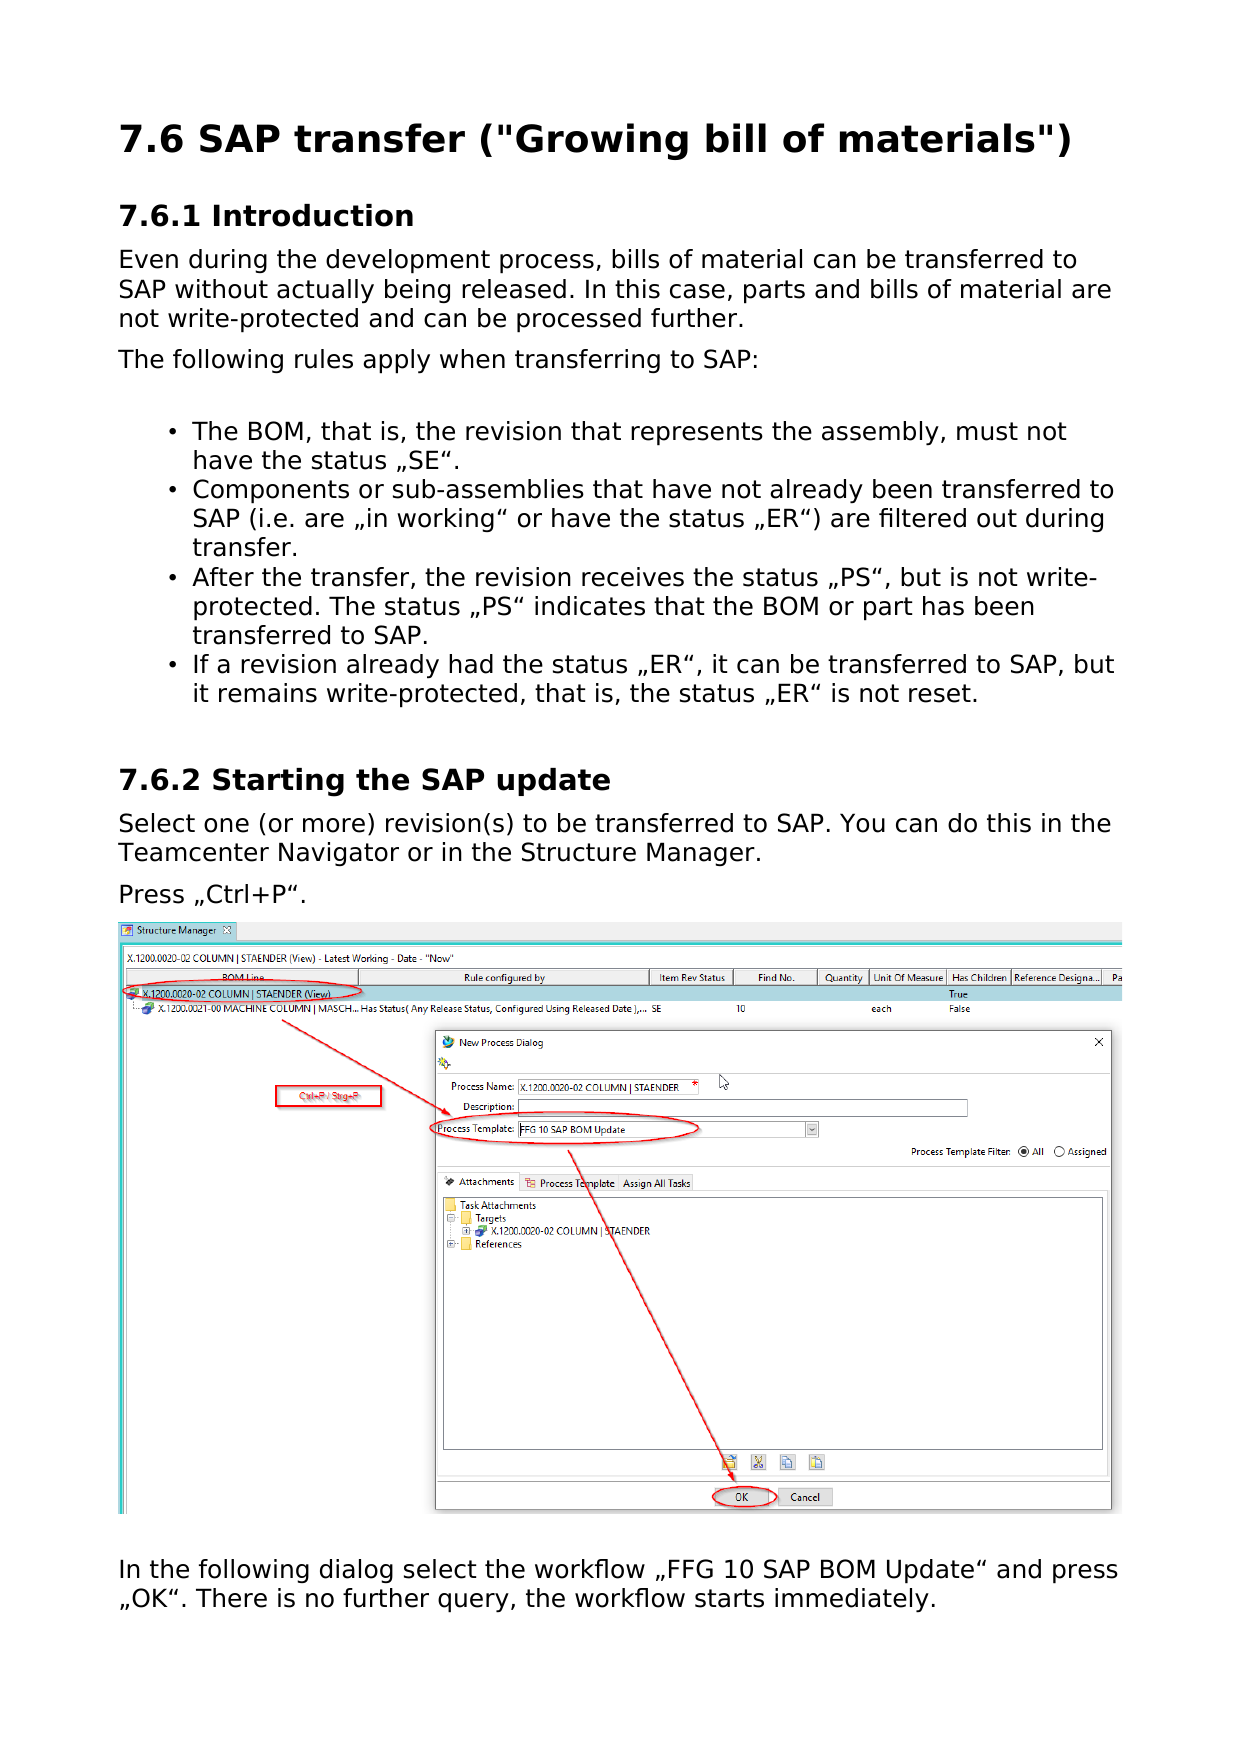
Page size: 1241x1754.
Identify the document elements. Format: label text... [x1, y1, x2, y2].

subtitle 7.6.1 Introduction [118, 199, 1122, 233]
list If a revision already had the status „ER“, it can be transferred to SAP, but it remains write-protected, that is, the status „ER“ is not reset. [177, 650, 1122, 708]
list Components or sub-assemblies that have not already been transferred to SAP (i.e. are „in working“ or have the status „ER“) are filtered out during transfer. [177, 475, 1122, 563]
subtitle 7.6 SAP transfer ("Growing bill of materials") [118, 118, 1122, 162]
text In the following dialog select the workflow „FFG 10 SAP BOM Update“ and press „OK“. There is no further query, the workflow starts immediately. [118, 1555, 1122, 1613]
picture [118, 922, 1123, 1514]
text Press „Ctrl+P“. [118, 880, 1122, 909]
list The BOM, that is, the revision that represents the assembly, must not have the status „SE“. [177, 417, 1122, 475]
text Even during the development process, bills of material can be transferred to SAP without actually being released. In this case, parts and bills of material are not write-protected and can be processed further. [118, 246, 1122, 333]
text Select one (or more) revision(s) to be transferred to SAP. You can do this in the Teamcenter Navigator or in the Structure Manager. [118, 809, 1122, 868]
list After the transfer, the revision receives the status „PS“, but is not write-protected. The status „PS“ indicates that the BOM or part has been transferred to SAP. [177, 563, 1122, 650]
text The following rules apply when transferring to SAP: [118, 346, 1122, 375]
subtitle 7.6.2 Starting the SAP update [118, 763, 1122, 797]
